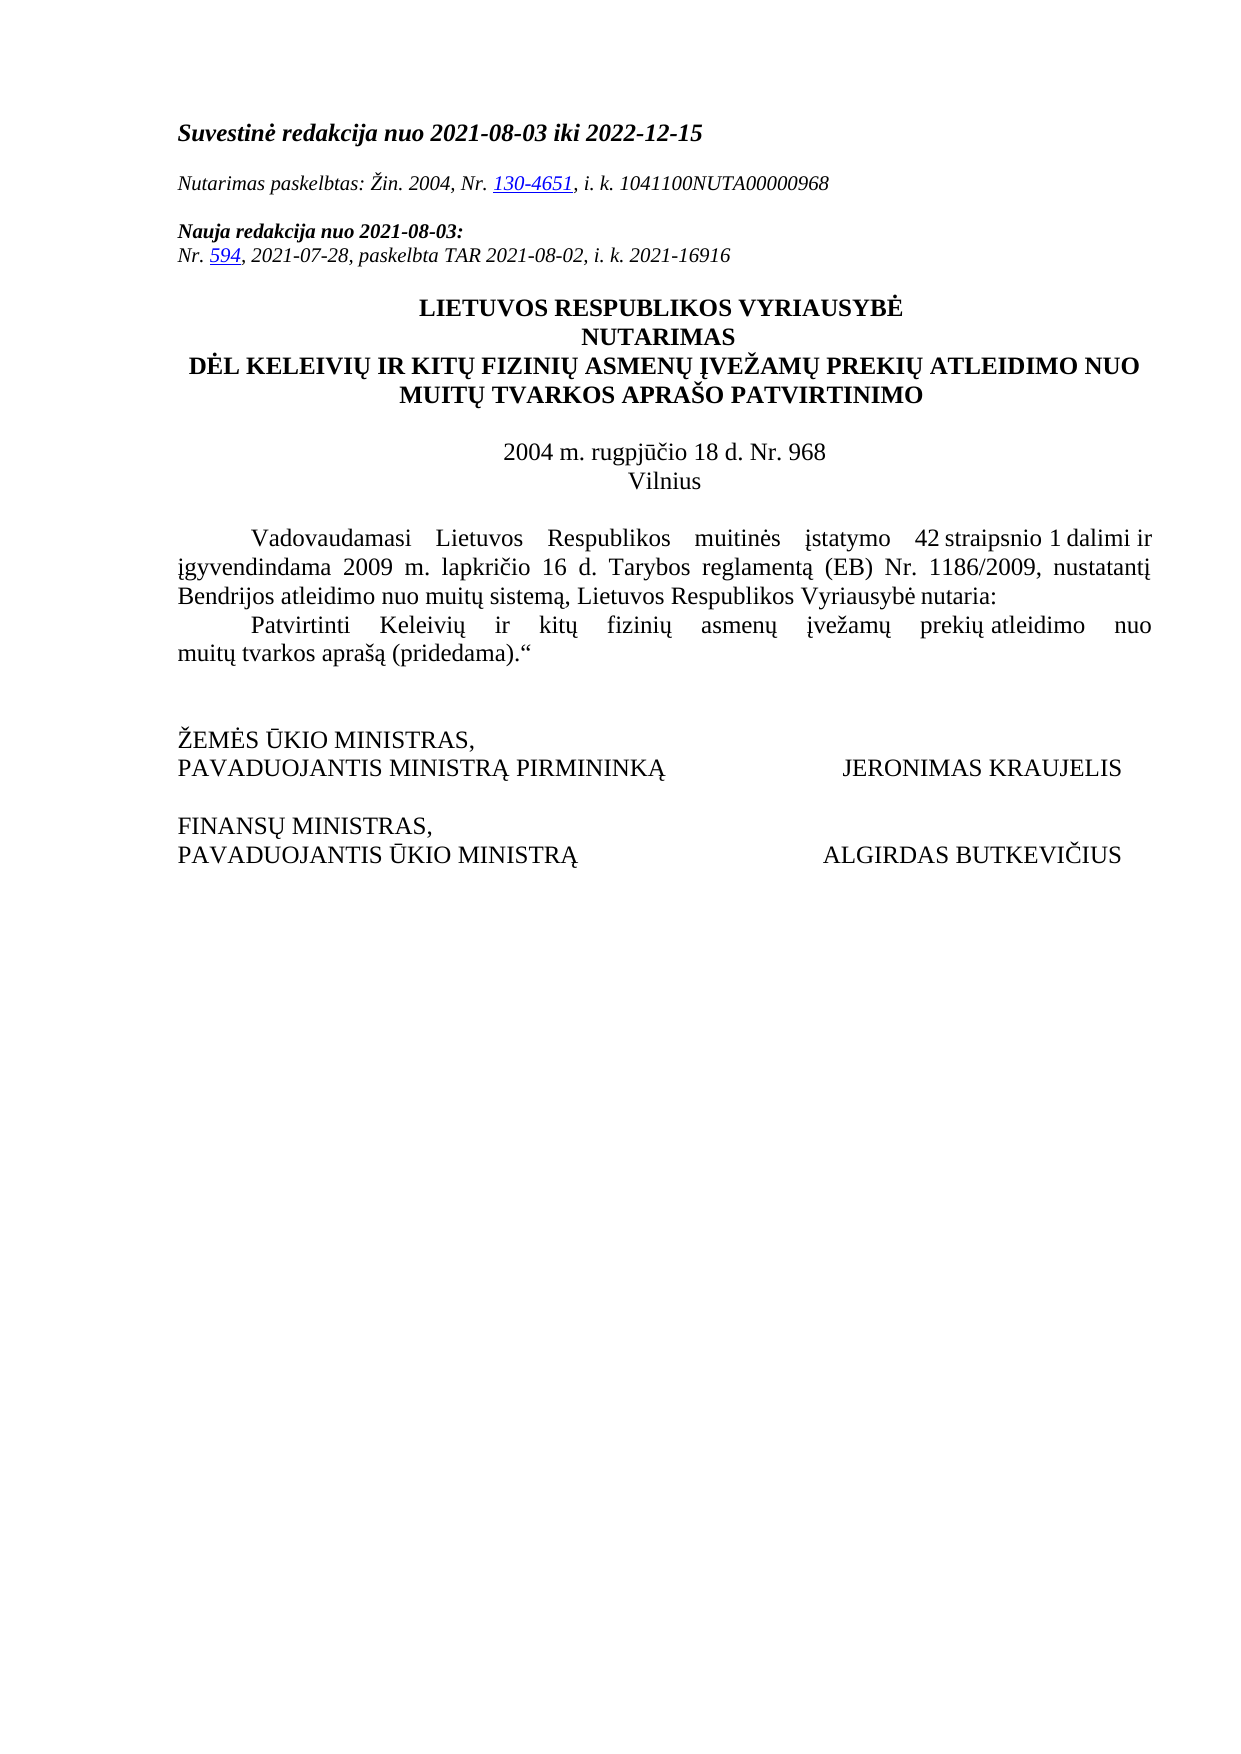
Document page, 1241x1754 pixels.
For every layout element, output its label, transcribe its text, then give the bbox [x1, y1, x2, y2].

text pavaduojantis ūkio ministrą Algirdas Butkevičius [177, 840, 1122, 868]
text DĖL KELEIVIŲ IR KITŲ FIZINIŲ ASMENŲ ĮVEŽAMŲ PREKIŲ ATLEIDIMO NUO MUITŲ TVARKOS APRAŠO PATVIRTINIMO [177, 351, 1152, 408]
text Nauja redakcija nuo 2021-08-03: [177, 219, 1122, 243]
text LIETUVOS RESPUBLIKOS VYRIAUSYBĖ [177, 293, 1152, 322]
text Vilnius [177, 466, 1152, 495]
text PAVADUOJANTIS MINISTRĄ PIRMININKĄ JERONIMAS KRAUJELIS [177, 753, 1122, 782]
text ŽEMĖS ŪKIO MINISTRAS, [177, 725, 1122, 753]
text Vadovaudamasi Lietuvos Respublikos muitinės įstatymo 42 straipsnio 1 dalimi ir įgyvendindama 2009 m. lapkričio 16 d. Tarybos reglamentą (EB) Nr. 1186/2009, nustatantį Bendrijos atleidimo nuo muitų sistemą, Lietuvos Respublikos Vyriausybė nutaria: [177, 523, 1152, 610]
text NUTARIMAS [177, 322, 1152, 351]
text Nr. 594, 2021-07-28, paskelbta TAR 2021-08-02, i. k. 2021-16916 [177, 243, 1122, 267]
text 2004 m. rugpjūčio 18 d. Nr. 968 [177, 437, 1152, 466]
text Patvirtinti Keleivių ir kitų fizinių asmenų įvežamų prekių atleidimo nuo muitų tvarkos aprašą (pridedama).“ [177, 610, 1152, 667]
text Suvestinė redakcija nuo 2021-08-03 iki 2022-12-15 [177, 118, 1122, 147]
text Nutarimas paskelbtas: Žin. 2004, Nr. 130-4651, i. k. 1041100NUTA00000968 [177, 171, 1122, 195]
text Finansų ministras, [177, 811, 1122, 840]
